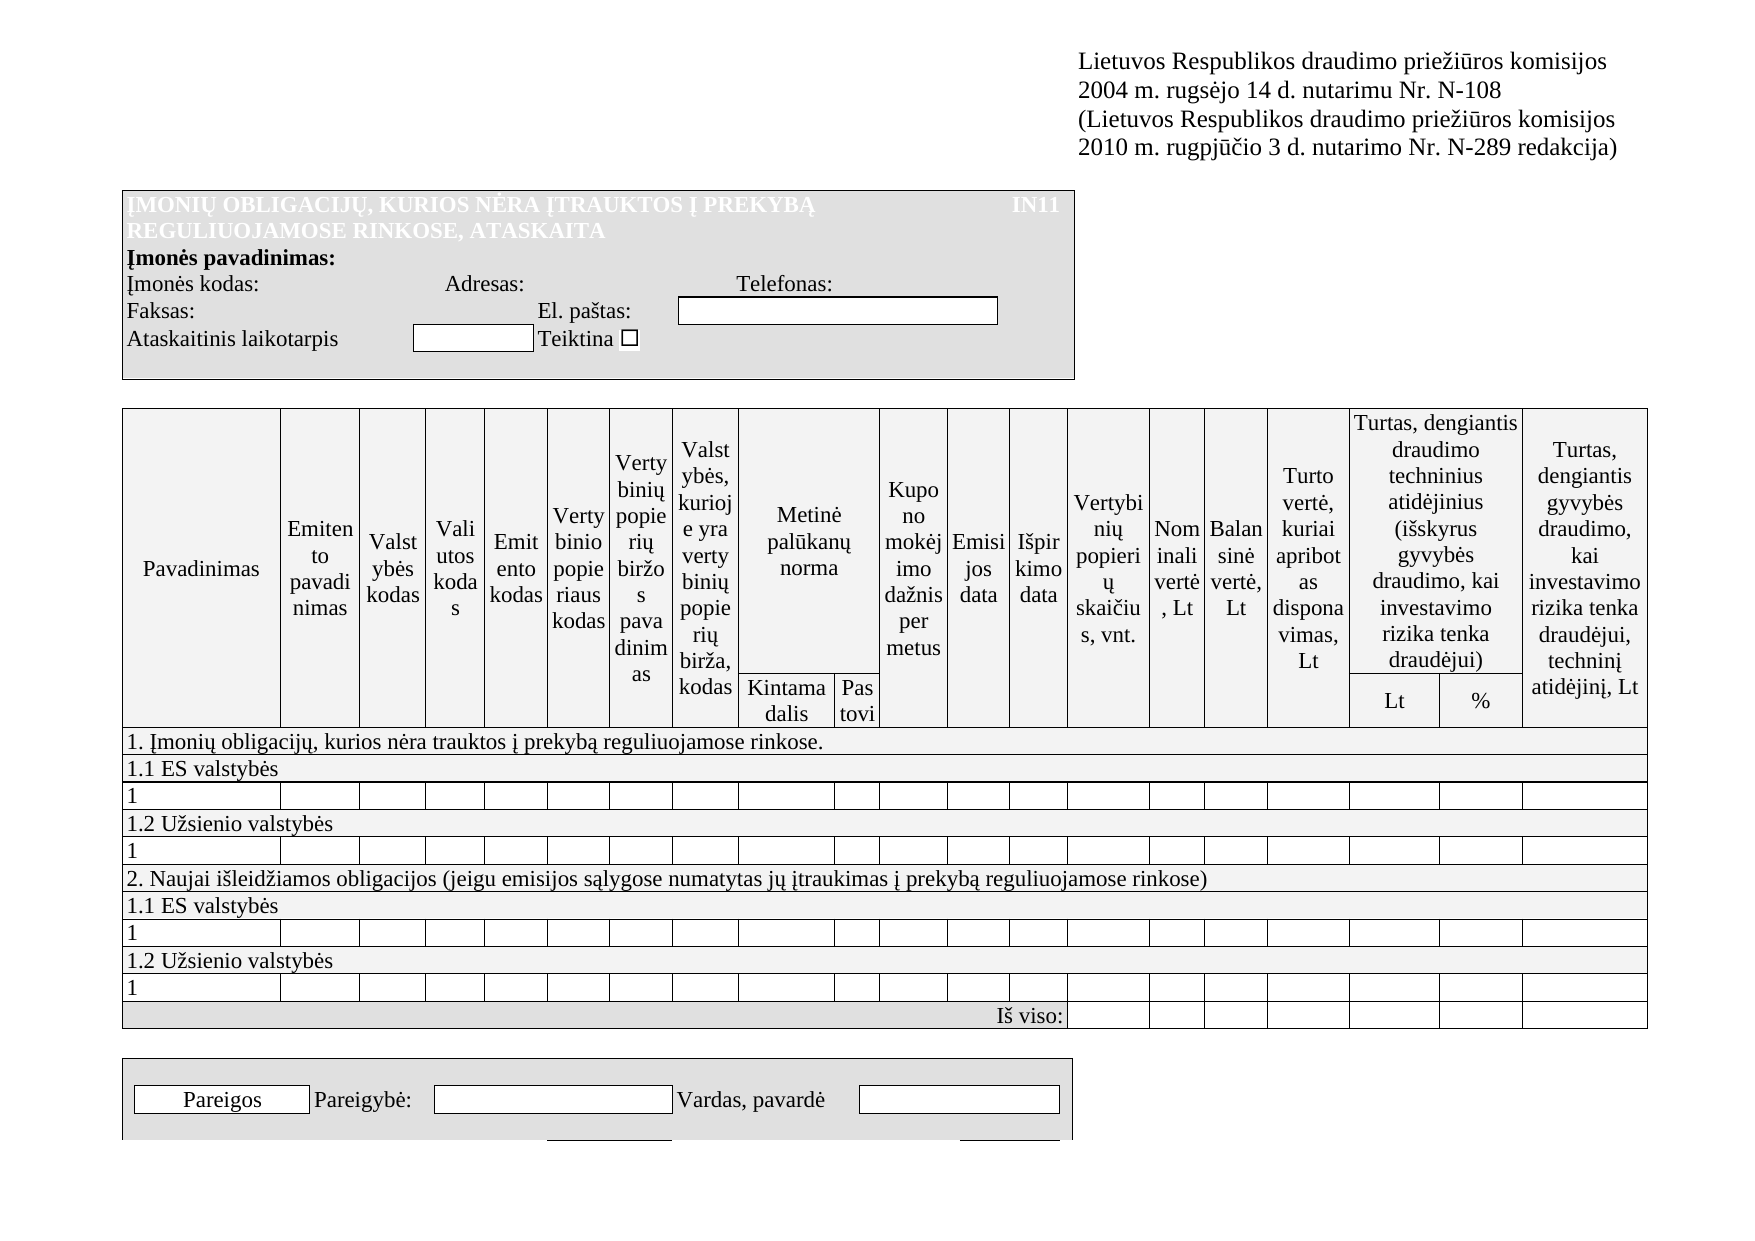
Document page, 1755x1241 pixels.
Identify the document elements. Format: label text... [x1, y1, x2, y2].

table_cell [1010, 920, 1067, 946]
table_cell [1060, 1085, 1072, 1113]
table_cell [414, 325, 533, 351]
table_header Balansinė vertė, Lt [1205, 409, 1267, 727]
table_cell [1150, 837, 1204, 864]
table_header Emitento kodas [485, 409, 547, 727]
table_header Turtas, dengiantis draudimo techninius atidėjinius (išskyrus gyvybės draudimo, kai investavimo rizika tenka draudėjui) [1350, 409, 1522, 673]
table_cell [679, 351, 805, 378]
table_cell [1205, 974, 1267, 1001]
table_cell [1010, 837, 1067, 864]
table_cell [310, 1113, 547, 1140]
table_cell [280, 1002, 360, 1028]
table_cell [123, 351, 414, 378]
table_cell [880, 837, 947, 864]
table_cell [997, 270, 1074, 296]
table_cell [1440, 1002, 1522, 1028]
table_cell Vardas, pavardė [673, 1085, 859, 1113]
table_cell [672, 1002, 738, 1028]
table_cell 1 [123, 783, 280, 809]
table_header Pavadinimas [123, 409, 280, 727]
table_cell 1.2 Užsienio valstybės [123, 810, 1647, 836]
table_cell [1068, 837, 1149, 864]
table_cell [860, 1086, 1059, 1113]
table_header [123, 1059, 310, 1085]
table_cell Adresas: [440, 270, 732, 296]
table_cell [1205, 837, 1267, 864]
table_cell [610, 1002, 672, 1028]
table_cell [679, 325, 805, 351]
table_cell [805, 325, 997, 351]
table_cell [1205, 783, 1267, 809]
table_cell 2. Naujai išleidžiamos obligacijos (jeigu emisijos sąlygose numatytas jų įtraukimas į prekybą reguliuojamose rinkose) [123, 865, 1647, 891]
table_cell [360, 974, 425, 1001]
table_cell [948, 783, 1009, 809]
table_cell [426, 1002, 485, 1028]
table_cell [123, 1085, 134, 1113]
table_cell [426, 974, 484, 1001]
table_cell [1523, 837, 1647, 864]
table_cell [123, 1113, 135, 1140]
table_header Emisijos data [948, 409, 1009, 727]
table_cell 1 [123, 920, 280, 946]
table_cell [281, 920, 359, 946]
table_cell [1150, 920, 1204, 946]
table_cell 1 [123, 974, 280, 1001]
table_cell [360, 837, 425, 864]
table_cell [673, 837, 738, 864]
table_cell [360, 1002, 426, 1028]
table_cell [948, 920, 1009, 946]
table_cell [135, 1114, 310, 1140]
table_cell [1010, 783, 1067, 809]
table_cell [485, 920, 547, 946]
table_cell [997, 324, 1074, 351]
table_cell [880, 783, 947, 809]
table_header Valstybės kodas [360, 409, 425, 727]
table_cell [739, 920, 834, 946]
table_cell [835, 920, 879, 946]
table_cell [123, 1002, 280, 1028]
table_cell 1 [123, 837, 280, 864]
text 2004 m. rugsėjo 14 d. nutarimu Nr. N-108 [1078, 75, 1636, 104]
table_header Valiutos kodas [426, 409, 484, 727]
table_cell [997, 244, 1074, 270]
table_cell Pareigybė: [310, 1085, 434, 1113]
table_header [860, 1059, 1072, 1085]
table_header Valstybės, kurioje yra vertybinių popierių birža, kodas [673, 409, 738, 727]
table_cell 1.1 ES valstybės [123, 892, 1647, 918]
table_cell [1523, 920, 1647, 946]
table_cell Įmonės kodas: [123, 270, 440, 296]
table_header Metinė palūkanų norma [739, 409, 879, 673]
table_cell [1068, 920, 1149, 946]
table_cell [1068, 974, 1149, 1001]
table_cell [1060, 1113, 1072, 1140]
table_cell [1440, 920, 1522, 946]
table_cell [1350, 783, 1439, 809]
table_cell [1150, 974, 1204, 1001]
table_header IN11 [997, 191, 1074, 244]
table_header Vertybinio popieriaus kodas [548, 409, 609, 727]
table_cell El. paštas: [533, 296, 678, 324]
table_cell [1350, 837, 1439, 864]
table_cell [610, 974, 672, 1001]
table_cell Kintama dalis [739, 674, 834, 727]
table_cell [1268, 1002, 1349, 1028]
table_cell [426, 920, 484, 946]
table_cell [998, 296, 1074, 324]
table_cell [948, 974, 1009, 1001]
table_cell Iš viso: [738, 1002, 1067, 1028]
table_cell [1440, 783, 1522, 809]
table_cell [960, 1114, 1060, 1140]
text (Lietuvos Respublikos draudimo priežiūros komisijos [1078, 104, 1636, 132]
table_cell Teiktina [] [534, 324, 679, 351]
table_cell % [1440, 674, 1522, 727]
table_header Turtas, dengiantis gyvybės draudimo, kai investavimo rizika tenka draudėjui, techninį atidėjinį, Lt [1523, 409, 1647, 727]
table_header [672, 1059, 860, 1085]
table_cell [1150, 1002, 1204, 1028]
table_cell [880, 974, 947, 1001]
table_cell [1068, 1002, 1149, 1028]
table_cell [739, 783, 834, 809]
table_cell [485, 974, 547, 1001]
table_cell [1268, 783, 1349, 809]
table_cell [835, 837, 879, 864]
table_cell [1268, 920, 1349, 946]
text 2010 m. rugpjūčio 3 d. nutarimo Nr. N-289 redakcija) [1078, 132, 1636, 161]
table_cell [1268, 837, 1349, 864]
table_cell [426, 837, 484, 864]
table_cell [281, 837, 359, 864]
table_cell [414, 352, 533, 378]
table_cell [880, 920, 947, 946]
table_cell [547, 1002, 610, 1028]
table_cell [360, 920, 425, 946]
table_cell [1010, 974, 1067, 1001]
table_cell [485, 783, 547, 809]
table_cell [281, 974, 359, 1001]
table_cell [835, 974, 879, 1001]
table_cell [426, 783, 484, 809]
table_cell Lt [1350, 674, 1439, 727]
table_cell [281, 783, 359, 809]
table_cell [547, 1114, 672, 1140]
table_cell [672, 1113, 960, 1140]
table_header Vertybinių popierių skaičius, vnt. [1068, 409, 1149, 727]
table_cell [1150, 783, 1204, 809]
table_cell [548, 783, 609, 809]
table_cell Telefonas: [732, 270, 997, 296]
table_cell [1205, 920, 1267, 946]
table_cell [679, 298, 997, 324]
table_cell [673, 920, 738, 946]
table_header ĮMONIŲ OBLIGACIJŲ, KURIOS NĖRA ĮTRAUKTOS Į PREKYBĄ REGULIUOJAMOSE RINKOSE, ATASKAITA [123, 191, 997, 244]
table_cell [805, 351, 997, 378]
table_cell 1.1 ES valstybės [123, 755, 1647, 781]
table_cell [485, 837, 547, 864]
table_cell Pastovi [835, 674, 879, 727]
table_cell [435, 1086, 672, 1113]
table_cell [948, 837, 1009, 864]
table_cell [1440, 837, 1522, 864]
table_cell [485, 1002, 547, 1028]
table_cell [1523, 783, 1647, 809]
table_cell [548, 920, 609, 946]
table_cell [1350, 1002, 1439, 1028]
table_cell [360, 783, 425, 809]
table_cell [739, 974, 834, 1001]
table_cell 1.2 Užsienio valstybės [123, 947, 1647, 973]
table_cell [1523, 974, 1647, 1001]
table_cell [739, 837, 834, 864]
table_header Emitento pavadinimas [281, 409, 359, 727]
table_cell [1068, 783, 1149, 809]
table_cell [610, 837, 672, 864]
table_cell Ataskaitinis laikotarpis [123, 324, 413, 351]
table_cell [548, 974, 609, 1001]
table_cell [835, 783, 879, 809]
table_header Vertybinių popierių biržos pavadinimas [610, 409, 672, 727]
table_header [435, 1059, 672, 1085]
table_cell [610, 920, 672, 946]
table_cell Įmonės pavadinimas: [123, 244, 997, 270]
table_cell [1523, 1002, 1647, 1028]
table_cell Faksas: [123, 296, 533, 324]
table_header Nominali vertė, Lt [1150, 409, 1204, 727]
table_header Turto vertė, kuriai apribotas disponavimas, Lt [1268, 409, 1349, 727]
table_cell [673, 974, 738, 1001]
table_cell [1350, 920, 1439, 946]
table_cell [533, 351, 679, 378]
table_cell [1268, 974, 1349, 1001]
table_header [310, 1059, 435, 1085]
table_cell [673, 783, 738, 809]
table_cell Pareigos [135, 1086, 309, 1113]
table_header Išpirkimo data [1010, 409, 1067, 727]
text Lietuvos Respublikos draudimo priežiūros komisijos [1078, 46, 1636, 75]
table_cell [610, 783, 672, 809]
table_cell [548, 837, 609, 864]
table_cell [997, 351, 1074, 378]
table_header Kupono mokėjimo dažnis per metus [880, 409, 947, 727]
table_cell [1350, 974, 1439, 1001]
table_cell [1440, 974, 1522, 1001]
table_cell 1. Įmonių obligacijų, kurios nėra trauktos į prekybą reguliuojamose rinkose. [123, 728, 1647, 754]
table_cell [1205, 1002, 1267, 1028]
